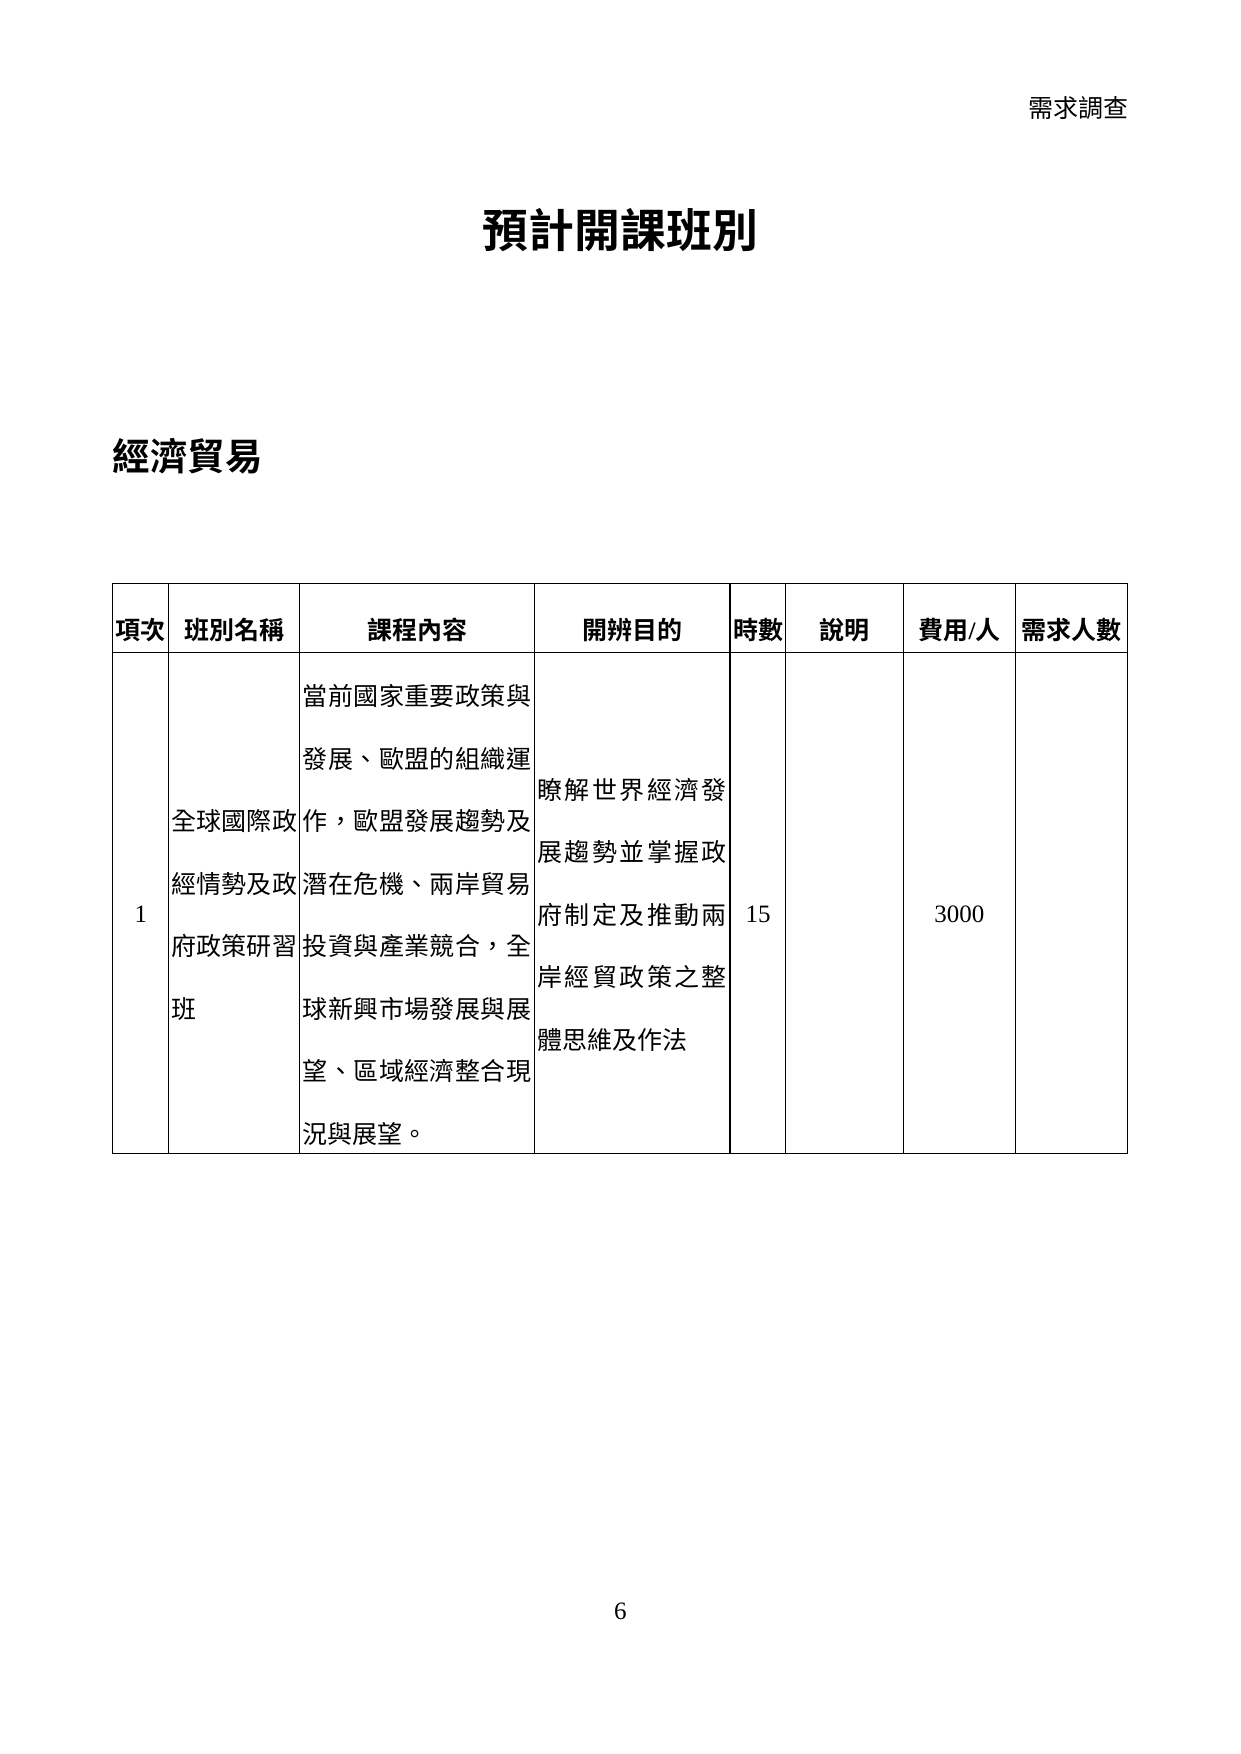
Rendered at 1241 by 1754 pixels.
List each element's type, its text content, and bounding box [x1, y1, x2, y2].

table_header 開辨目的 [535, 584, 729, 652]
table_cell 全球國際政經情勢及政府政策研習班 [169, 653, 299, 1153]
table_header 時數 [731, 584, 785, 652]
subtitle 經濟貿易 [112, 412, 1128, 475]
table_header 課程內容 [300, 584, 534, 652]
table_header 項次 [113, 584, 168, 652]
table_cell 當前國家重要政策與發展、歐盟的組織運作，歐盟發展趨勢及潛在危機、兩岸貿易投資與產業競合，全球新興市場發展與展望、區域經濟整合現況與展望。 [300, 653, 534, 1153]
table_header 需求人數 [1016, 584, 1127, 652]
table_cell 3000 [904, 653, 1015, 1153]
table_cell 15 [731, 653, 785, 1153]
table_header 說明 [786, 584, 903, 652]
table_cell 瞭解世界經濟發展趨勢並掌握政府制定及推動兩岸經貿政策之整體思維及作法 [535, 653, 729, 1153]
table_header 費用/人 [904, 584, 1015, 652]
subtitle 預計開課班別 [112, 154, 1128, 279]
table_header 班別名稱 [169, 584, 299, 652]
table_cell 1 [113, 653, 168, 1153]
table_cell [786, 653, 903, 1153]
table_cell [1016, 653, 1127, 1153]
